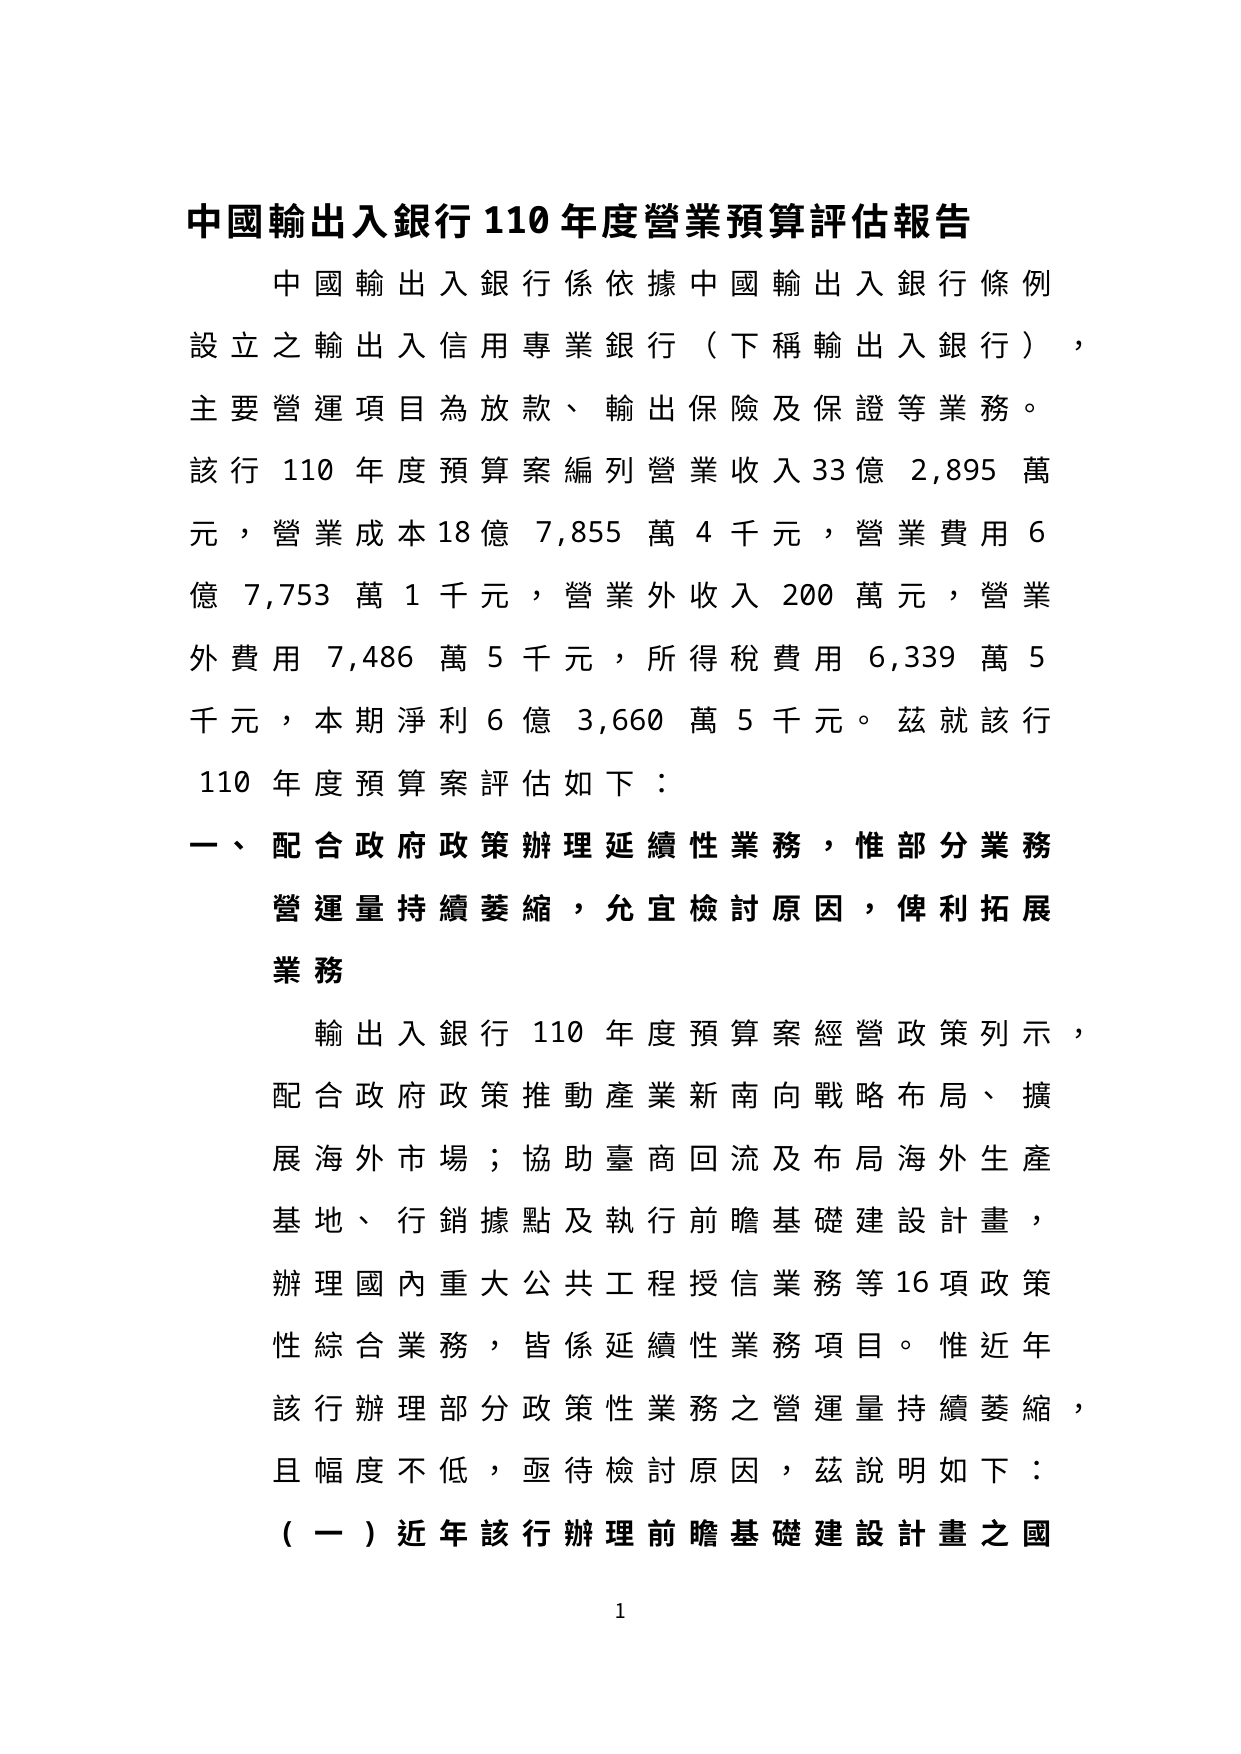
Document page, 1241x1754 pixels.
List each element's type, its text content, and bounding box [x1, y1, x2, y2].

text 中國輸出入銀行係依據中國輸出入銀行條例設立之輸出入信用專業銀行（下稱輸出入銀行），主要營運項目為放款、輸出保險及保證等業務。該行110年度預算案編列營業收入33億2,895萬元，營業成本18億7,855萬4千元，營業費用6億7,753萬1千元，營業外收入200萬元，營業外費用7,486萬5千元，所得稅費用6,339萬5千元，本期淨利6億3,660萬5千元。茲就該行110年度預算案評估如下： [183, 240, 1058, 802]
text 中國輸出入銀行110年度營業預算評估報告 [183, 177, 1058, 240]
text (一)近年該行辦理前瞻基礎建設計畫之國內重大公共工程融資業務，件數雖有成長，惟營運量連年萎縮 [242, 1490, 1058, 1552]
text 輸出入銀行110年度預算案經營政策列示，配合政府政策推動產業新南向戰略布局、擴展海外市場；協助臺商回流及布局海外生產基地、行銷據點及執行前瞻基礎建設計畫，辦理國內重大公共工程授信業務等16項政策性綜合業務，皆係延續性業務項目。惟近年該行辦理部分政策性業務之營運量持續萎縮，且幅度不低，亟待檢討原因，茲說明如下： [242, 990, 1058, 1490]
text 一、配合政府政策辦理延續性業務，惟部分業務營運量持續萎縮，允宜檢討原因，俾利拓展業務 [183, 802, 1058, 990]
